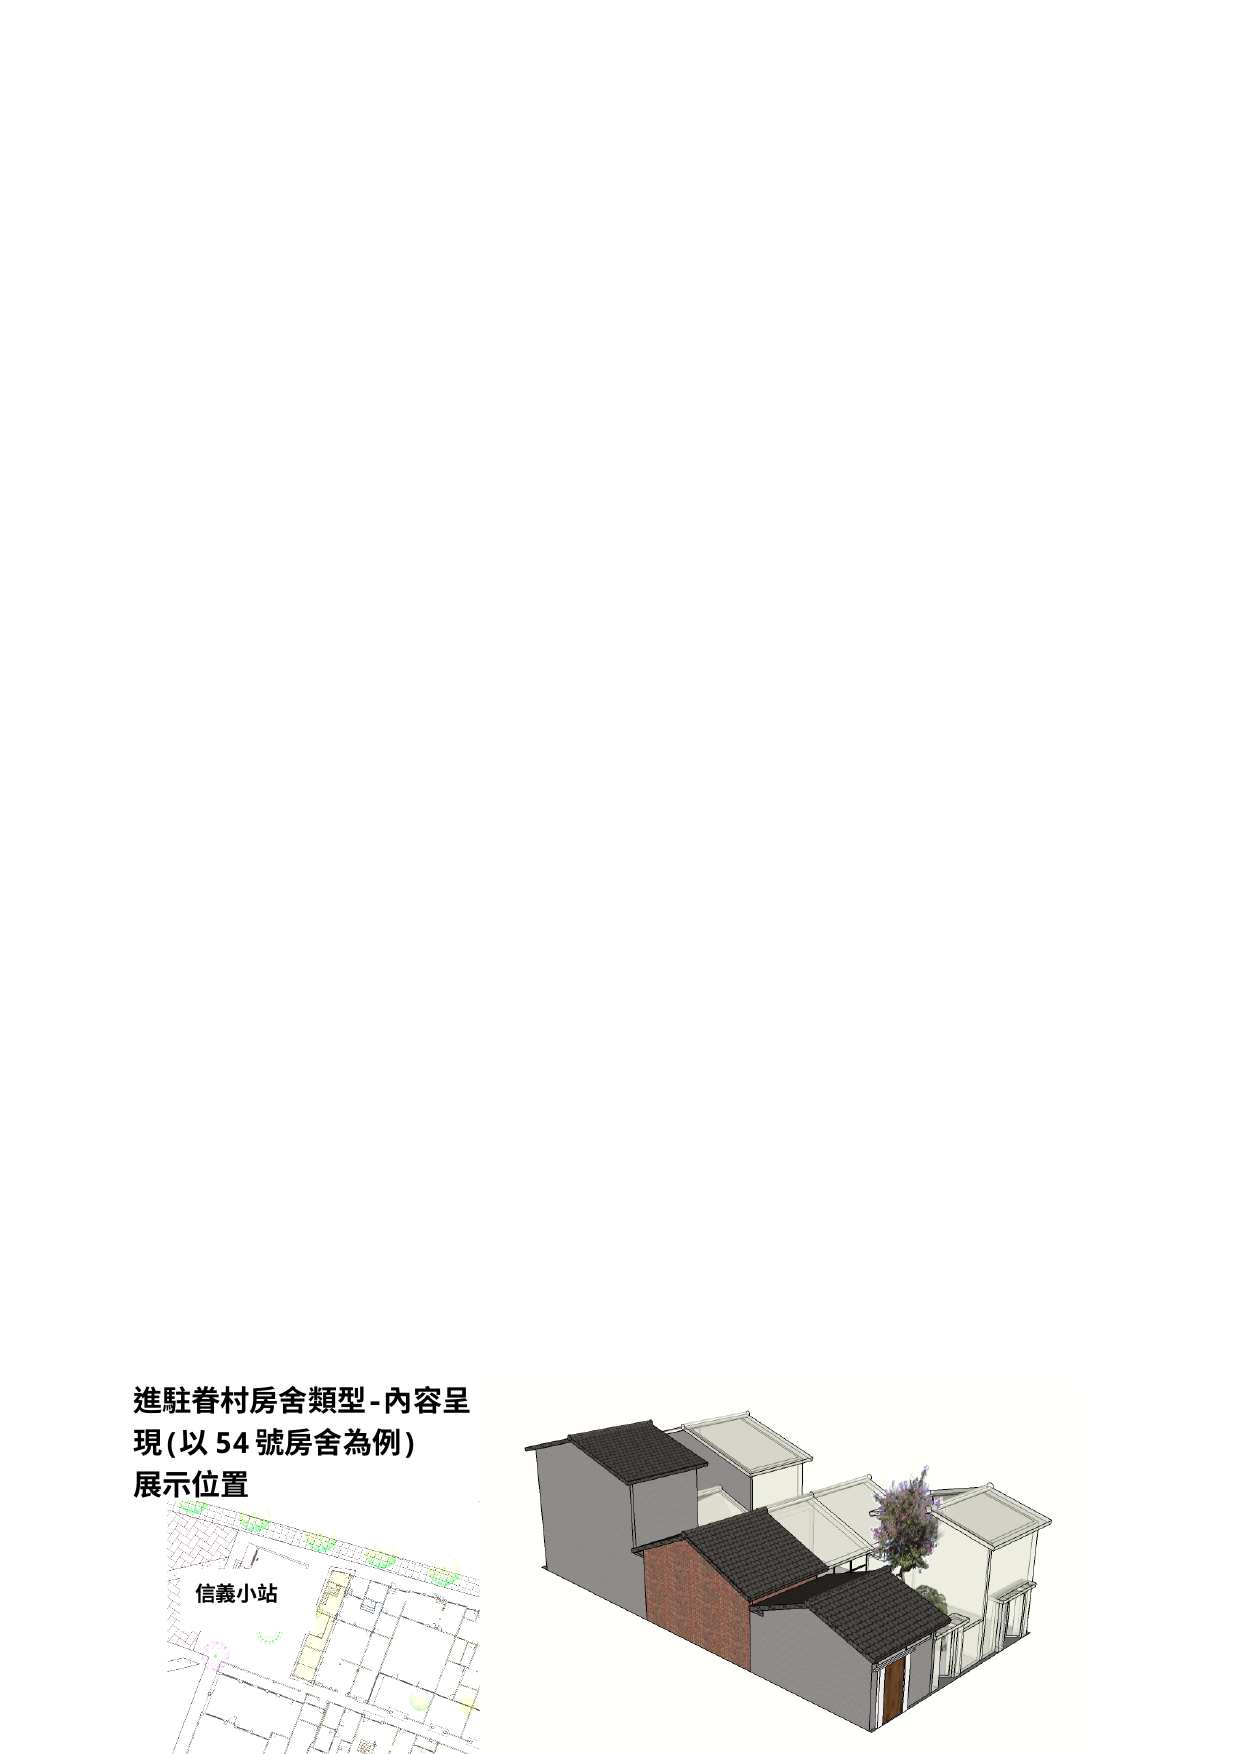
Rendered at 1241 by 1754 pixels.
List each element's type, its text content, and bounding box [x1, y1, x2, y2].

text [1080, 1462, 1092, 1504]
text 展示位置 [133, 1462, 481, 1504]
text 信義小站 [195, 1577, 301, 1607]
text 進駐眷村房舍類型-內容呈現(以54號房舍為例) [133, 1377, 1092, 1462]
